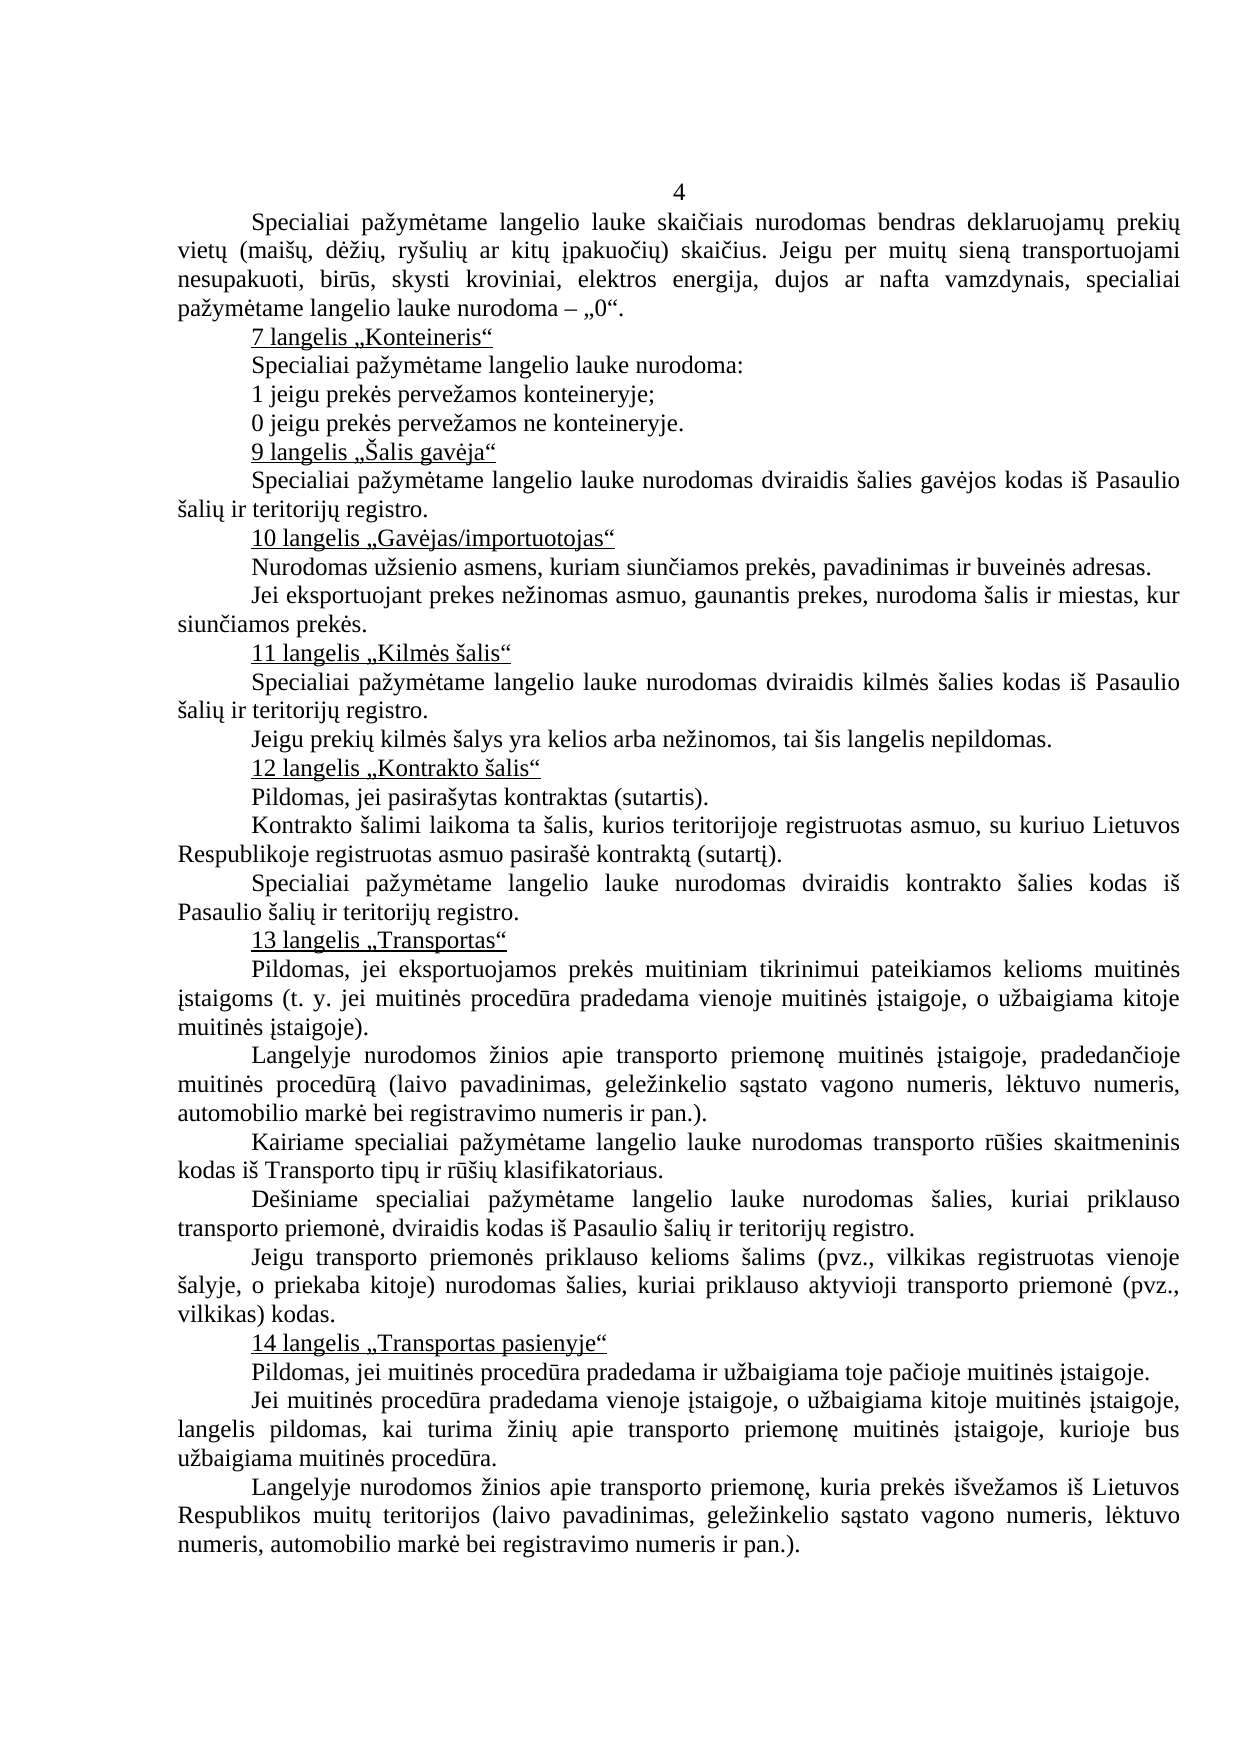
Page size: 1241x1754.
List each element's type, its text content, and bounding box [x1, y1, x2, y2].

text Jei eksportuojant prekes nežinomas asmuo, gaunantis prekes, nurodoma šalis ir miestas, kur siunčiamos prekės. [177, 580, 1181, 638]
text 9 langelis „Šalis gavėja“ [177, 437, 1181, 465]
text Nurodomas užsienio asmens, kuriam siunčiamos prekės, pavadinimas ir buveinės adresas. [177, 552, 1181, 580]
text Specialiai pažymėtame langelio lauke nurodomas dviraidis kilmės šalies kodas iš Pasaulio šalių ir teritorijų registro. [177, 667, 1181, 724]
text Specialiai pažymėtame langelio lauke nurodomas dviraidis kontrakto šalies kodas iš Pasaulio šalių ir teritorijų registro. [177, 868, 1181, 925]
text 7 langelis „Konteineris“ [177, 322, 1181, 350]
text 1 jeigu prekės pervežamos konteineryje; [177, 379, 1181, 408]
text Specialiai pažymėtame langelio lauke skaičiais nurodomas bendras deklaruojamų prekių vietų (maišų, dėžių, ryšulių ar kitų įpakuočių) skaičius. Jeigu per muitų sieną transportuojami nesupakuoti, birūs, skysti kroviniai, elektros energija, dujos ar nafta vamzdynais, specialiai pažymėtame langelio lauke nurodoma – „0“. [177, 207, 1181, 322]
text Langelyje nurodomos žinios apie transporto priemonę, kuria prekės išvežamos iš Lietuvos Respublikos muitų teritorijos (laivo pavadinimas, geležinkelio sąstato vagono numeris, lėktuvo numeris, automobilio markė bei registravimo numeris ir pan.). [177, 1472, 1181, 1558]
text Jeigu prekių kilmės šalys yra kelios arba nežinomos, tai šis langelis nepildomas. [177, 724, 1181, 753]
text Specialiai pažymėtame langelio lauke nurodoma: [177, 350, 1181, 379]
text 0 jeigu prekės pervežamos ne konteineryje. [177, 408, 1181, 437]
text Kontrakto šalimi laikoma ta šalis, kurios teritorijoje registruotas asmuo, su kuriuo Lietuvos Respublikoje registruotas asmuo pasirašė kontraktą (sutartį). [177, 810, 1181, 868]
text Jei muitinės procedūra pradedama vienoje įstaigoje, o užbaigiama kitoje muitinės įstaigoje, langelis pildomas, kai turima žinių apie transporto priemonę muitinės įstaigoje, kurioje bus užbaigiama muitinės procedūra. [177, 1385, 1181, 1472]
text Pildomas, jei muitinės procedūra pradedama ir užbaigiama toje pačioje muitinės įstaigoje. [177, 1357, 1181, 1385]
text Kairiame specialiai pažymėtame langelio lauke nurodomas transporto rūšies skaitmeninis kodas iš Transporto tipų ir rūšių klasifikatoriaus. [177, 1127, 1181, 1184]
text 13 langelis „Transportas“ [177, 925, 1181, 954]
text Pildomas, jei eksportuojamos prekės muitiniam tikrinimui pateikiamos kelioms muitinės įstaigoms (t. y. jei muitinės procedūra pradedama vienoje muitinės įstaigoje, o užbaigiama kitoje muitinės įstaigoje). [177, 954, 1181, 1040]
text Specialiai pažymėtame langelio lauke nurodomas dviraidis šalies gavėjos kodas iš Pasaulio šalių ir teritorijų registro. [177, 465, 1181, 523]
text 12 langelis „Kontrakto šalis“ [177, 753, 1181, 782]
text 11 langelis „Kilmės šalis“ [177, 638, 1181, 667]
text Pildomas, jei pasirašytas kontraktas (sutartis). [177, 782, 1181, 810]
text Langelyje nurodomos žinios apie transporto priemonę muitinės įstaigoje, pradedančioje muitinės procedūrą (laivo pavadinimas, geležinkelio sąstato vagono numeris, lėktuvo numeris, automobilio markė bei registravimo numeris ir pan.). [177, 1040, 1181, 1127]
text 14 langelis „Transportas pasienyje“ [177, 1328, 1181, 1357]
text Jeigu transporto priemonės priklauso kelioms šalims (pvz., vilkikas registruotas vienoje šalyje, o priekaba kitoje) nurodomas šalies, kuriai priklauso aktyvioji transporto priemonė (pvz., vilkikas) kodas. [177, 1242, 1181, 1328]
text Dešiniame specialiai pažymėtame langelio lauke nurodomas šalies, kuriai priklauso transporto priemonė, dviraidis kodas iš Pasaulio šalių ir teritorijų registro. [177, 1184, 1181, 1242]
text 10 langelis „Gavėjas/importuotojas“ [177, 523, 1181, 552]
